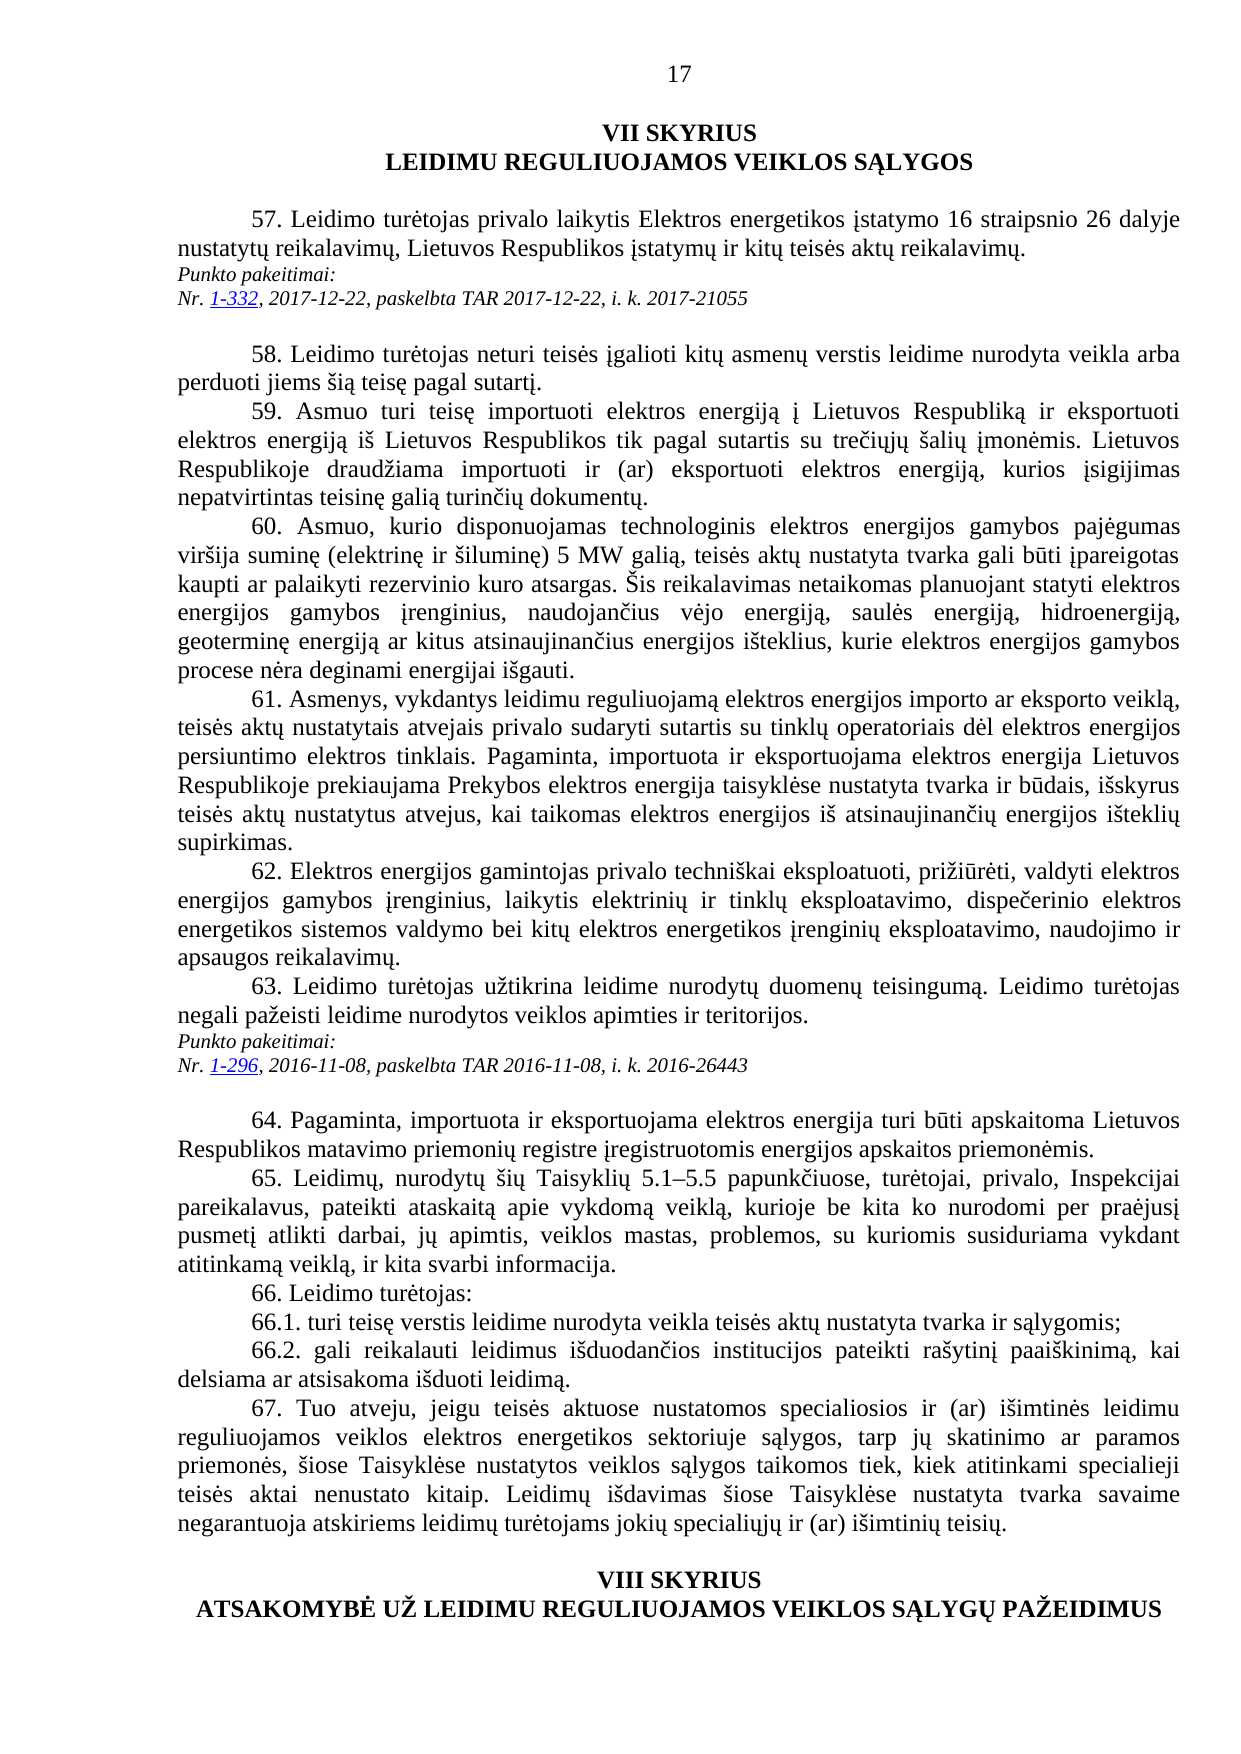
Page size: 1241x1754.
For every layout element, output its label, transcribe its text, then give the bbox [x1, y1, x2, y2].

text 59. Asmuo turi teisę importuoti elektros energiją į Lietuvos Respubliką ir eksportuoti elektros energiją iš Lietuvos Respublikos tik pagal sutartis su trečiųjų šalių įmonėmis. Lietuvos Respublikoje draudžiama importuoti ir (ar) eksportuoti elektros energiją, kurios įsigijimas nepatvirtintas teisinę galią turinčių dokumentų. [177, 396, 1181, 511]
text Nr. 1-332, 2017-12-22, paskelbta TAR 2017-12-22, i. k. 2017-21055 [177, 286, 1181, 310]
text VII SKYRIUS [177, 118, 1181, 147]
text 66.1. turi teisę verstis leidime nurodyta veikla teisės aktų nustatyta tvarka ir sąlygomis; [177, 1307, 1181, 1336]
text Punkto pakeitimai: [177, 1029, 1181, 1053]
text 61. Asmenys, vykdantys leidimu reguliuojamą elektros energijos importo ar eksporto veiklą, teisės aktų nustatytais atvejais privalo sudaryti sutartis su tinklų operatoriais dėl elektros energijos persiuntimo elektros tinklais. Pagaminta, importuota ir eksportuojama elektros energija Lietuvos Respublikoje prekiaujama Prekybos elektros energija taisyklėse nustatyta tvarka ir būdais, išskyrus teisės aktų nustatytus atvejus, kai taikomas elektros energijos iš atsinaujinančių energijos išteklių supirkimas. [177, 684, 1181, 856]
text ATSAKOMYBĖ UŽ LEIDIMU REGULIUOJAMOS VEIKLOS SĄLYGŲ PAŽEIDIMUS [177, 1594, 1181, 1623]
text 65. Leidimų, nurodytų šių Taisyklių 5.1–5.5 papunkčiuose, turėtojai, privalo, Inspekcijai pareikalavus, pateikti ataskaitą apie vykdomą veiklą, kurioje be kita ko nurodomi per praėjusį pusmetį atlikti darbai, jų apimtis, veiklos mastas, problemos, su kuriomis susiduriama vykdant atitinkamą veiklą, ir kita svarbi informacija. [177, 1163, 1181, 1278]
text 57. Leidimo turėtojas privalo laikytis Elektros energetikos įstatymo 16 straipsnio 26 dalyje nustatytų reikalavimų, Lietuvos Respublikos įstatymų ir kitų teisės aktų reikalavimų. [177, 204, 1181, 262]
text 64. Pagaminta, importuota ir eksportuojama elektros energija turi būti apskaitoma Lietuvos Respublikos matavimo priemonių registre įregistruotomis energijos apskaitos priemonėmis. [177, 1106, 1181, 1163]
text VIII SKYRIUS [177, 1566, 1181, 1594]
text 67. Tuo atveju, jeigu teisės aktuose nustatomos specialiosios ir (ar) išimtinės leidimu reguliuojamos veiklos elektros energetikos sektoriuje sąlygos, tarp jų skatinimo ar paramos priemonės, šiose Taisyklėse nustatytos veiklos sąlygos taikomos tiek, kiek atitinkami specialieji teisės aktai nenustato kitaip. Leidimų išdavimas šiose Taisyklėse nustatyta tvarka savaime negarantuoja atskiriems leidimų turėtojams jokių specialiųjų ir (ar) išimtinių teisių. [177, 1393, 1181, 1537]
text 60. Asmuo, kurio disponuojamas technologinis elektros energijos gamybos pajėgumas viršija suminę (elektrinę ir šiluminę) 5 MW galią, teisės aktų nustatyta tvarka gali būti įpareigotas kaupti ar palaikyti rezervinio kuro atsargas. Šis reikalavimas netaikomas planuojant statyti elektros energijos gamybos įrenginius, naudojančius vėjo energiją, saulės energiją, hidroenergiją, geoterminę energiją ar kitus atsinaujinančius energijos išteklius, kurie elektros energijos gamybos procese nėra deginami energijai išgauti. [177, 511, 1181, 684]
text 62. Elektros energijos gamintojas privalo techniškai eksploatuoti, prižiūrėti, valdyti elektros energijos gamybos įrenginius, laikytis elektrinių ir tinklų eksploatavimo, dispečerinio elektros energetikos sistemos valdymo bei kitų elektros energetikos įrenginių eksploatavimo, naudojimo ir apsaugos reikalavimų. [177, 856, 1181, 971]
text Punkto pakeitimai: [177, 262, 1181, 286]
text 66. Leidimo turėtojas: [177, 1278, 1181, 1307]
text 63. Leidimo turėtojas užtikrina leidime nurodytų duomenų teisingumą. Leidimo turėtojas negali pažeisti leidime nurodytos veiklos apimties ir teritorijos. [177, 971, 1181, 1029]
text LEIDIMU REGULIUOJAMOS VEIKLOS SĄLYGOS [177, 147, 1181, 176]
text Nr. 1-296, 2016-11-08, paskelbta TAR 2016-11-08, i. k. 2016-26443 [177, 1053, 1181, 1077]
text 58. Leidimo turėtojas neturi teisės įgalioti kitų asmenų verstis leidime nurodyta veikla arba perduoti jiems šią teisę pagal sutartį. [177, 339, 1181, 396]
text 66.2. gali reikalauti leidimus išduodančios institucijos pateikti rašytinį paaiškinimą, kai delsiama ar atsisakoma išduoti leidimą. [177, 1336, 1181, 1393]
